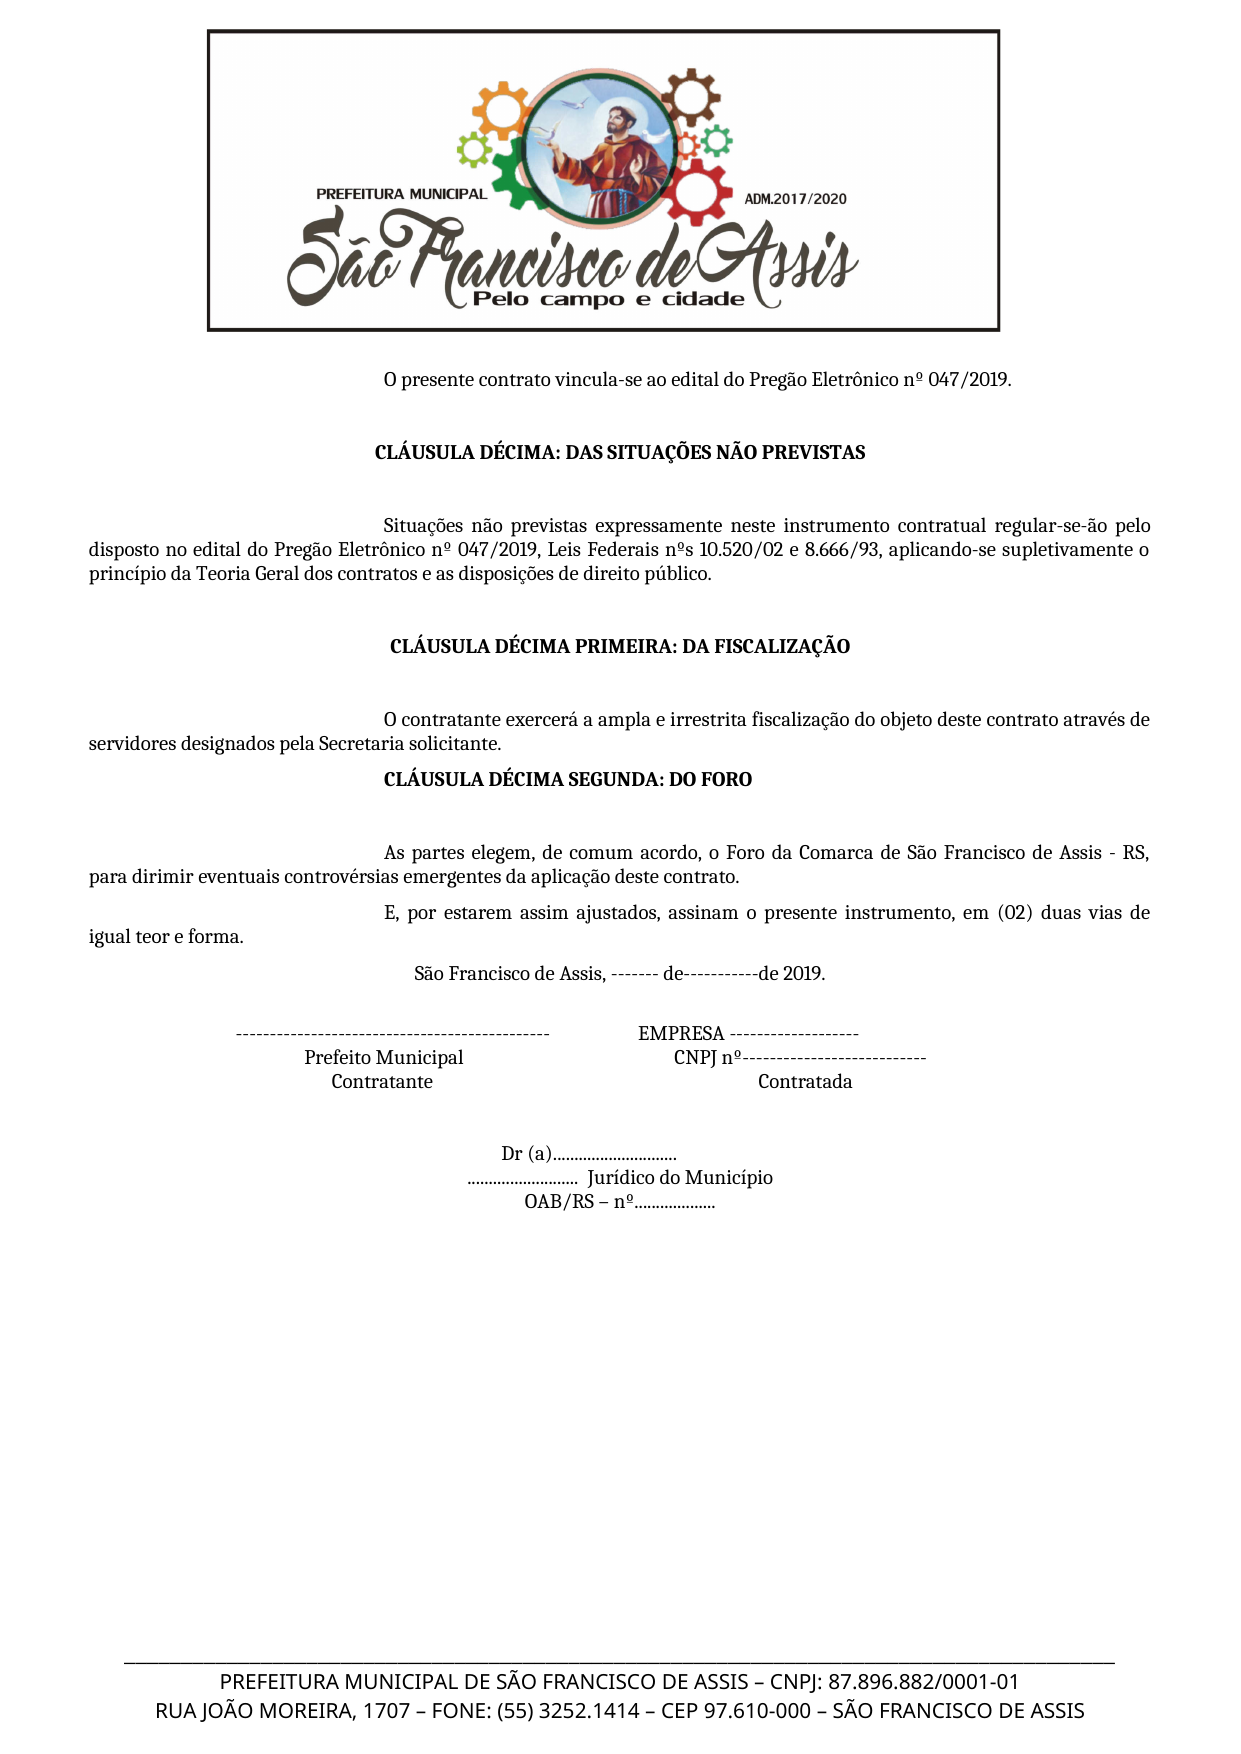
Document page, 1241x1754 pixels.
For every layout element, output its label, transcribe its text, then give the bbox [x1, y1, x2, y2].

text As partes elegem, de comum acordo, o Foro da Comarca de São Francisco de Assis - RS, para dirimir eventuais controvérsias emergentes da aplicação deste contrato. [89, 841, 1152, 888]
text ---------------------------------------------- EMPRESA ------------------- [89, 1022, 1152, 1046]
text Prefeito Municipal CNPJ nº--------------------------- [89, 1046, 1152, 1070]
text Situações não previstas expressamente neste instrumento contratual regular-se-ão pelo disposto no edital do Pregão Eletrônico nº 047/2019, Leis Federais nºs 10.520/02 e 8.666/93, aplicando-se supletivamente o princípio da Teoria Geral dos contratos e as disposições de direito público. [89, 513, 1152, 585]
text CLÁUSULA DÉCIMA: DAS SITUAÇÕES NÃO PREVISTAS [89, 441, 1152, 464]
text São Francisco de Assis, ------- de-----------de 2019. [89, 961, 1152, 985]
text .......................... Jurídico do Município [89, 1166, 1152, 1189]
text Dr (a)............................. [89, 1142, 1152, 1166]
text O contratante exercerá a ampla e irrestrita fiscalização do objeto deste contrato através de servidores designados pela Secretaria solicitante. [89, 707, 1152, 755]
text O presente contrato vincula-se ao edital do Pregão Eletrônico nº 047/2019. [89, 368, 1152, 392]
text OAB/RS – nº................... [89, 1189, 1152, 1213]
text CLÁUSULA DÉCIMA SEGUNDA: DO FORO [89, 768, 1152, 792]
text CLÁUSULA DÉCIMA PRIMEIRA: DA FISCALIZAÇÃO [89, 634, 1152, 658]
text Contratante Contratada [89, 1070, 1152, 1094]
text E, por estarem assim ajustados, assinam o presente instrumento, em (02) duas vias de igual teor e forma. [89, 901, 1152, 949]
